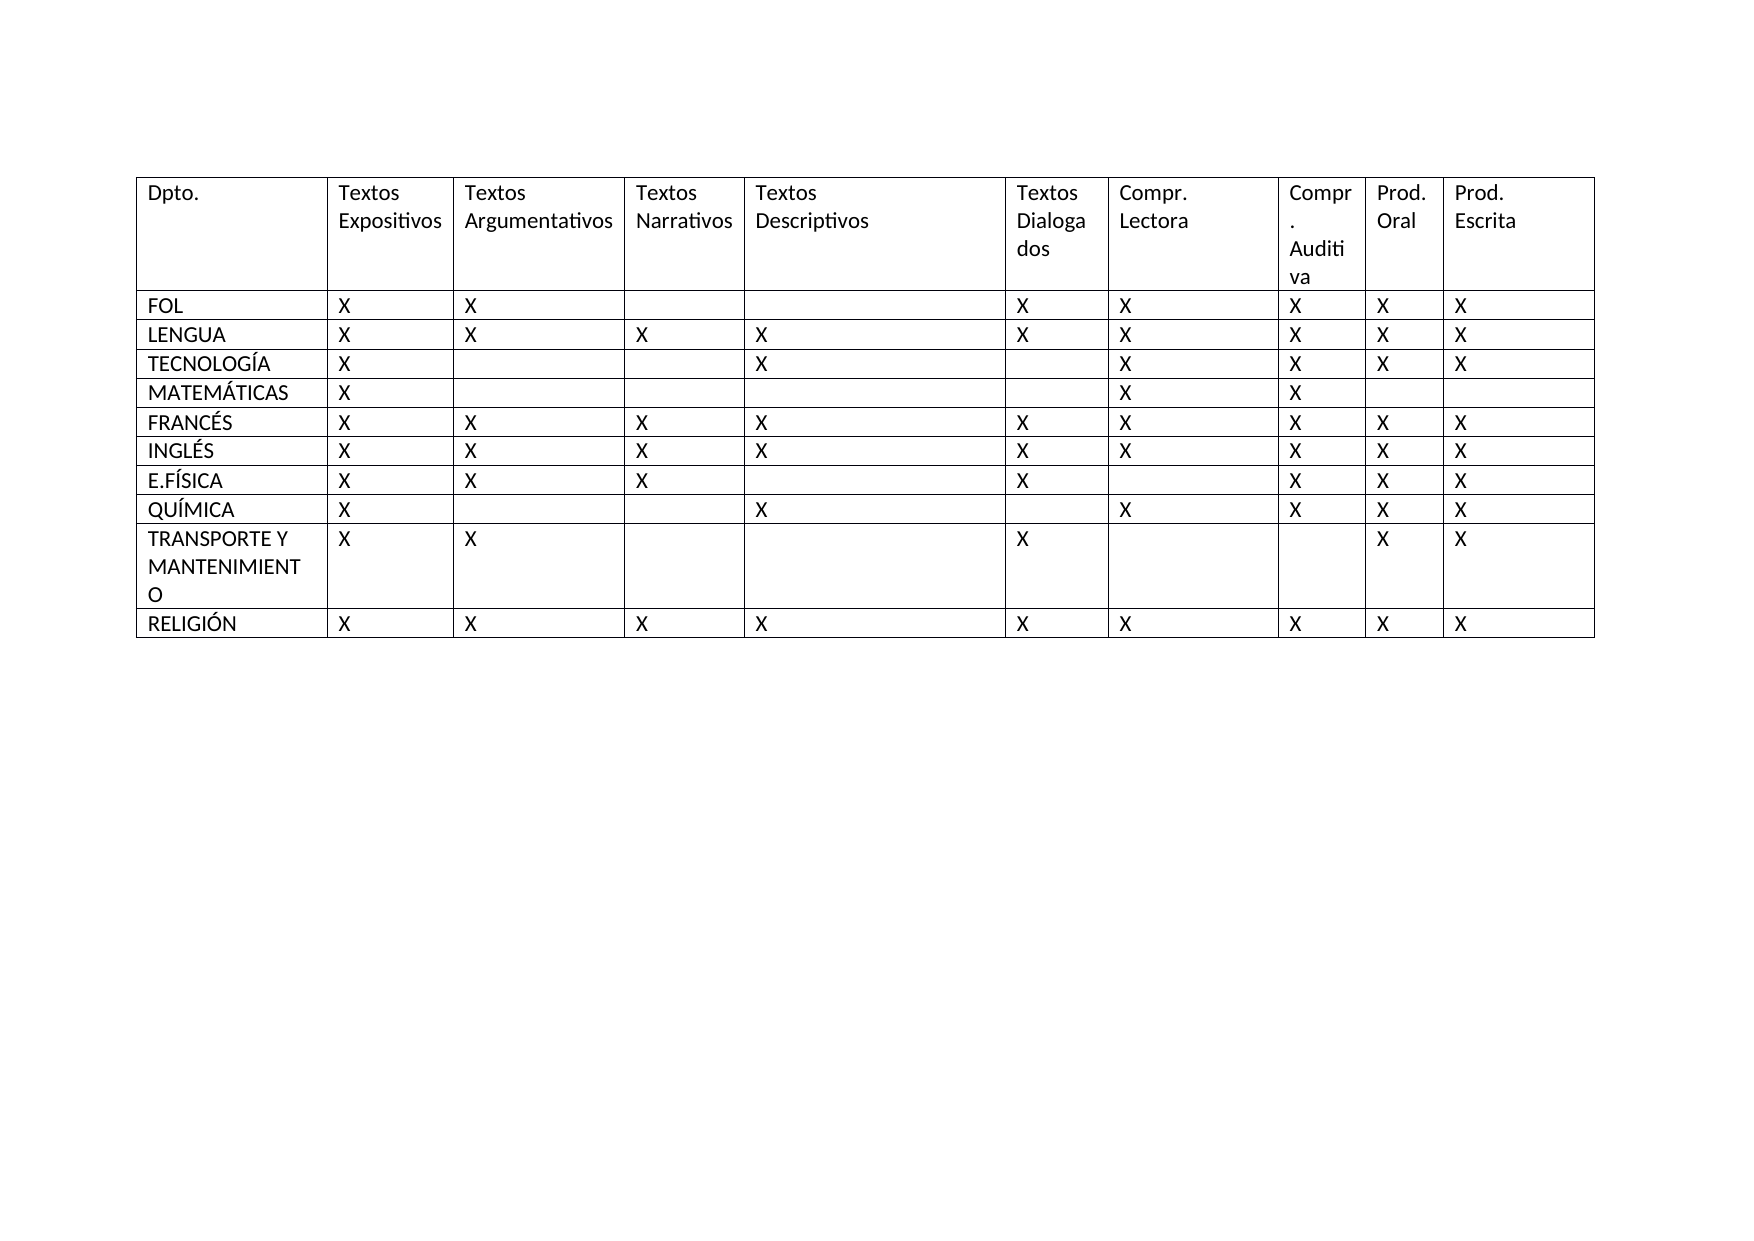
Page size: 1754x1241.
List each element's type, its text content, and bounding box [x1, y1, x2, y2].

table_cell X [1444, 495, 1594, 523]
table_cell X [625, 408, 744, 436]
table_header Prod. Oral [1366, 178, 1443, 290]
table_cell FOL [137, 291, 327, 319]
table_header Compr. Lectora [1109, 178, 1278, 290]
table_cell [454, 379, 624, 407]
table_cell X [625, 609, 744, 637]
table_cell TECNOLOGÍA [137, 350, 327, 377]
table_cell X [1444, 524, 1594, 608]
table_cell X [454, 320, 624, 348]
table_cell X [328, 609, 453, 637]
table_cell X [1006, 437, 1108, 465]
table_cell X [328, 350, 453, 377]
table_cell X [1006, 291, 1108, 319]
table_cell X [1109, 495, 1278, 523]
table_header Textos Argumentativos [454, 178, 624, 290]
table_header Textos Expositivos [328, 178, 453, 290]
table_cell QUÍMICA [137, 495, 327, 523]
table_cell X [1006, 466, 1108, 494]
table_cell X [625, 320, 744, 348]
table_cell X [1279, 466, 1365, 494]
table_cell X [1279, 437, 1365, 465]
table_cell X [1279, 609, 1365, 637]
table_cell X [1366, 408, 1443, 436]
table_cell X [745, 408, 1005, 436]
table_cell [745, 524, 1005, 608]
table_cell X [454, 437, 624, 465]
table_cell [1109, 524, 1278, 608]
table_cell RELIGIÓN [137, 609, 327, 637]
table_cell [1006, 379, 1108, 407]
table_cell X [745, 609, 1005, 637]
table_header Textos Dialogados [1006, 178, 1108, 290]
table_cell X [1006, 609, 1108, 637]
table_cell MATEMÁTICAS [137, 379, 327, 407]
table_cell [625, 524, 744, 608]
table_cell X [328, 379, 453, 407]
table_cell X [1444, 350, 1594, 377]
table_cell X [1006, 320, 1108, 348]
table_header Textos Descriptivos [745, 178, 1005, 290]
table_cell X [1109, 320, 1278, 348]
table_cell X [328, 524, 453, 608]
table_cell X [1366, 320, 1443, 348]
table_cell X [1444, 609, 1594, 637]
table_header Compr. Auditiva [1279, 178, 1365, 290]
table_cell X [1109, 379, 1278, 407]
table_cell [1006, 495, 1108, 523]
table_cell X [454, 466, 624, 494]
table_cell [454, 350, 624, 377]
table_cell X [328, 291, 453, 319]
table_cell X [1109, 609, 1278, 637]
table_cell LENGUA [137, 320, 327, 348]
table_cell [1366, 379, 1443, 407]
table_cell X [1279, 320, 1365, 348]
table_cell [745, 291, 1005, 319]
table_cell FRANCÉS [137, 408, 327, 436]
table_cell X [328, 320, 453, 348]
table_cell X [625, 437, 744, 465]
table_cell X [1366, 609, 1443, 637]
table_cell X [454, 609, 624, 637]
table_cell X [454, 408, 624, 436]
table_cell [745, 466, 1005, 494]
table_cell X [1279, 408, 1365, 436]
table_cell [625, 495, 744, 523]
table_cell X [1366, 437, 1443, 465]
table_cell X [1444, 291, 1594, 319]
table_cell E.FÍSICA [137, 466, 327, 494]
table_cell [625, 291, 744, 319]
table_cell X [1366, 466, 1443, 494]
table_cell X [1366, 291, 1443, 319]
table_cell [1006, 350, 1108, 377]
table_cell X [1006, 408, 1108, 436]
table_cell X [1279, 350, 1365, 377]
table_header Dpto. [137, 178, 327, 290]
table_cell X [328, 495, 453, 523]
table_cell X [1279, 291, 1365, 319]
table_cell X [1444, 437, 1594, 465]
table_cell X [1444, 466, 1594, 494]
table_cell X [1109, 291, 1278, 319]
table_cell TRANSPORTE Y MANTENIMIENTO [137, 524, 327, 608]
table_cell [454, 495, 624, 523]
table_cell X [1109, 408, 1278, 436]
table_cell X [328, 408, 453, 436]
table_cell X [454, 291, 624, 319]
table_cell X [1006, 524, 1108, 608]
table_cell X [1279, 379, 1365, 407]
table_cell X [745, 350, 1005, 377]
table_cell X [1109, 350, 1278, 377]
table_cell [1279, 524, 1365, 608]
table_cell [1109, 466, 1278, 494]
table_cell X [1366, 350, 1443, 377]
table_cell X [454, 524, 624, 608]
table_header Textos Narrativos [625, 178, 744, 290]
table_cell [625, 350, 744, 377]
table_cell X [1444, 320, 1594, 348]
table_cell X [745, 437, 1005, 465]
table_cell [625, 379, 744, 407]
table_header Prod. Escrita [1444, 178, 1594, 290]
table_cell [745, 379, 1005, 407]
table_cell INGLÉS [137, 437, 327, 465]
table_cell [1444, 379, 1594, 407]
table_cell X [1279, 495, 1365, 523]
table_cell X [745, 320, 1005, 348]
table_cell X [625, 466, 744, 494]
table_cell X [1444, 408, 1594, 436]
table_cell X [1366, 495, 1443, 523]
table_cell X [1109, 437, 1278, 465]
table_cell X [1366, 524, 1443, 608]
table_cell X [745, 495, 1005, 523]
table_cell X [328, 466, 453, 494]
table_cell X [328, 437, 453, 465]
